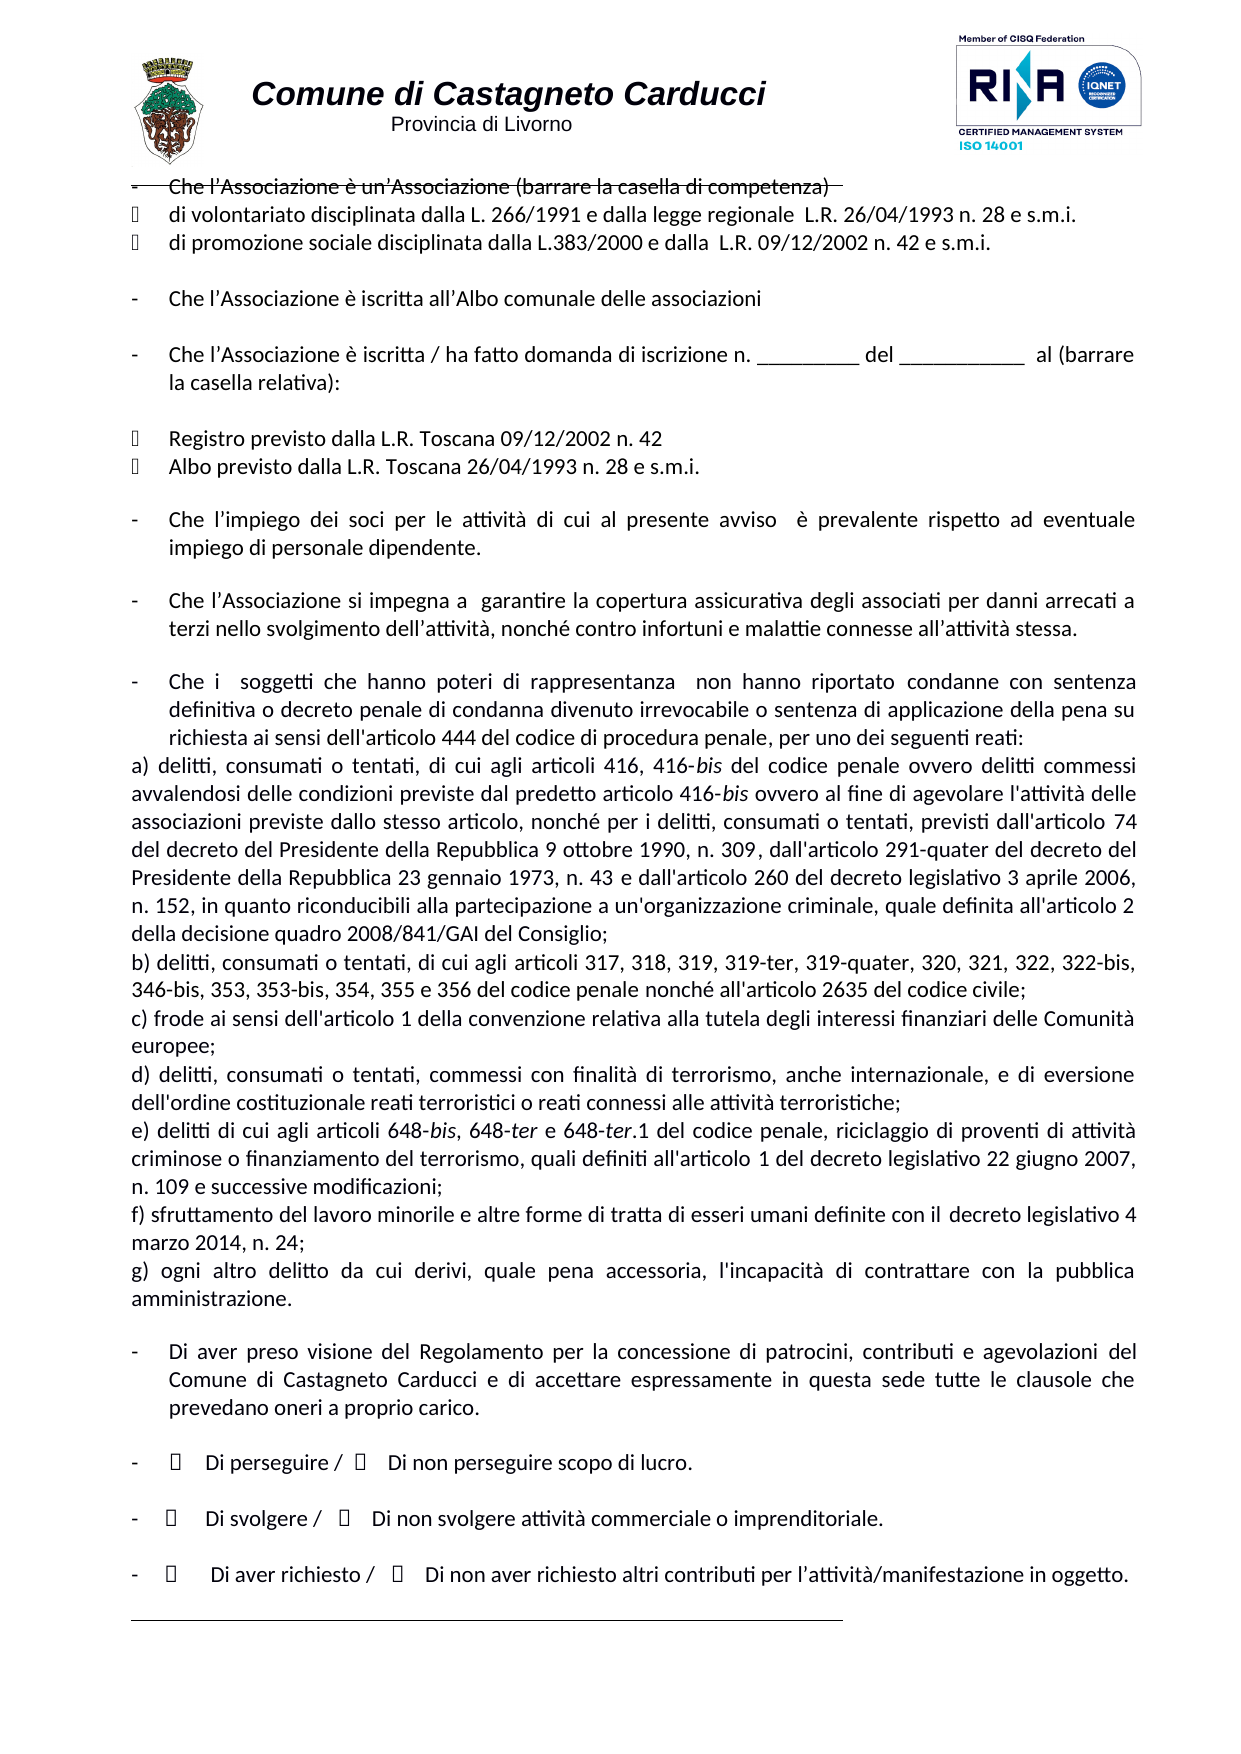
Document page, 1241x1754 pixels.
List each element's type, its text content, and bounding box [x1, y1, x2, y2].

list Registro previsto dalla L.R. Toscana 09/12/2002 n. 42 [131, 424, 1137, 452]
text -  Di svolgere /  Di non svolgere attività commerciale o imprenditoriale. [131, 1502, 1137, 1533]
list Che l’Associazione è iscritta all’Albo comunale delle associazioni [131, 284, 1137, 312]
list Che l’impiego dei soci per le attività di cui al presente avviso è prevalente rispetto ad eventuale impiego di personale dipendente. [131, 505, 1137, 561]
list Che l’Associazione è un’Associazione (barrare la casella di competenza) [131, 172, 1137, 200]
list Che l’Associazione si impegna a garantire la copertura assicurativa degli associati per danni arrecati a terzi nello svolgimento dell’attività, nonché contro infortuni e malattie connesse all’attività stessa. [131, 586, 1137, 642]
text a) delitti, consumati o tentati, di cui agli articoli 416, 416-bis del codice penale ovvero delitti commessi avvalendosi delle condizioni previste dal predetto articolo 416-bis ovvero al fine di agevolare l'attività delle associazioni previste dallo stesso articolo, nonché per i delitti, consumati o tentati, previsti dall'articolo 74 del decreto del Presidente della Repubblica 9 ottobre 1990, n. 309, dall'articolo 291-quater del decreto del Presidente della Repubblica 23 gennaio 1973, n. 43 e dall'articolo 260 del decreto legislativo 3 aprile 2006, n. 152, in quanto riconducibili alla partecipazione a un'organizzazione criminale, quale definita all'articolo 2 della decisione quadro 2008/841/GAI del Consiglio; [131, 751, 1137, 948]
list Albo previsto dalla L.R. Toscana 26/04/1993 n. 28 e s.m.i. [131, 452, 1137, 480]
picture [953, 33, 1144, 155]
list di volontariato disciplinata dalla L. 266/1991 e dalla legge regionale L.R. 26/04/1993 n. 28 e s.m.i. [131, 200, 1137, 228]
list Che l’Associazione è iscritta / ha fatto domanda di iscrizione n. _________ del ___________ al (barrare la casella relativa): [131, 340, 1137, 396]
text b) delitti, consumati o tentati, di cui agli articoli 317, 318, 319, 319-ter, 319-quater, 320, 321, 322, 322-bis, 346-bis, 353, 353-bis, 354, 355 e 356 del codice penale nonché all'articolo 2635 del codice civile; [131, 948, 1137, 1004]
text c) frode ai sensi dell'articolo 1 della convenzione relativa alla tutela degli interessi finanziari delle Comunità europee; [131, 1004, 1137, 1060]
text -  Di aver richiesto /  Di non aver richiesto altri contributi per l’attività/manifestazione in oggetto. [131, 1558, 1137, 1590]
text g) ogni altro delitto da cui derivi, quale pena accessoria, l'incapacità di contrattare con la pubblica amministrazione. [131, 1256, 1137, 1312]
text d) delitti, consumati o tentati, commessi con finalità di terrorismo, anche internazionale, e di eversione dell'ordine costituzionale reati terroristici o reati connessi alle attività terroristiche; [131, 1060, 1137, 1116]
text f) sfruttamento del lavoro minorile e altre forme di tratta di esseri umani definite con il decreto legislativo 4 marzo 2014, n. 24; [131, 1200, 1137, 1256]
text e) delitti di cui agli articoli 648-bis, 648-ter e 648-ter.1 del codice penale, riciclaggio di proventi di attività criminose o finanziamento del terrorismo, quali definiti all'articolo 1 del decreto legislativo 22 giugno 2007, n. 109 e successive modificazioni; [131, 1116, 1137, 1200]
list di promozione sociale disciplinata dalla L.383/2000 e dalla L.R. 09/12/2002 n. 42 e s.m.i. [131, 228, 1137, 256]
picture [131, 53, 205, 167]
list  Di perseguire /  Di non perseguire scopo di lucro. [131, 1446, 1137, 1477]
list Che i soggetti che hanno poteri di rappresentanza non hanno riportato condanne con sentenza definitiva o decreto penale di condanna divenuto irrevocabile o sentenza di applicazione della pena su richiesta ai sensi dell'articolo 444 del codice di procedura penale, per uno dei seguenti reati: [131, 667, 1137, 751]
list Di aver preso visione del Regolamento per la concessione di patrocini, contributi e agevolazioni del Comune di Castagneto Carducci e di accettare espressamente in questa sede tutte le clausole che prevedano oneri a proprio carico. [131, 1337, 1137, 1421]
